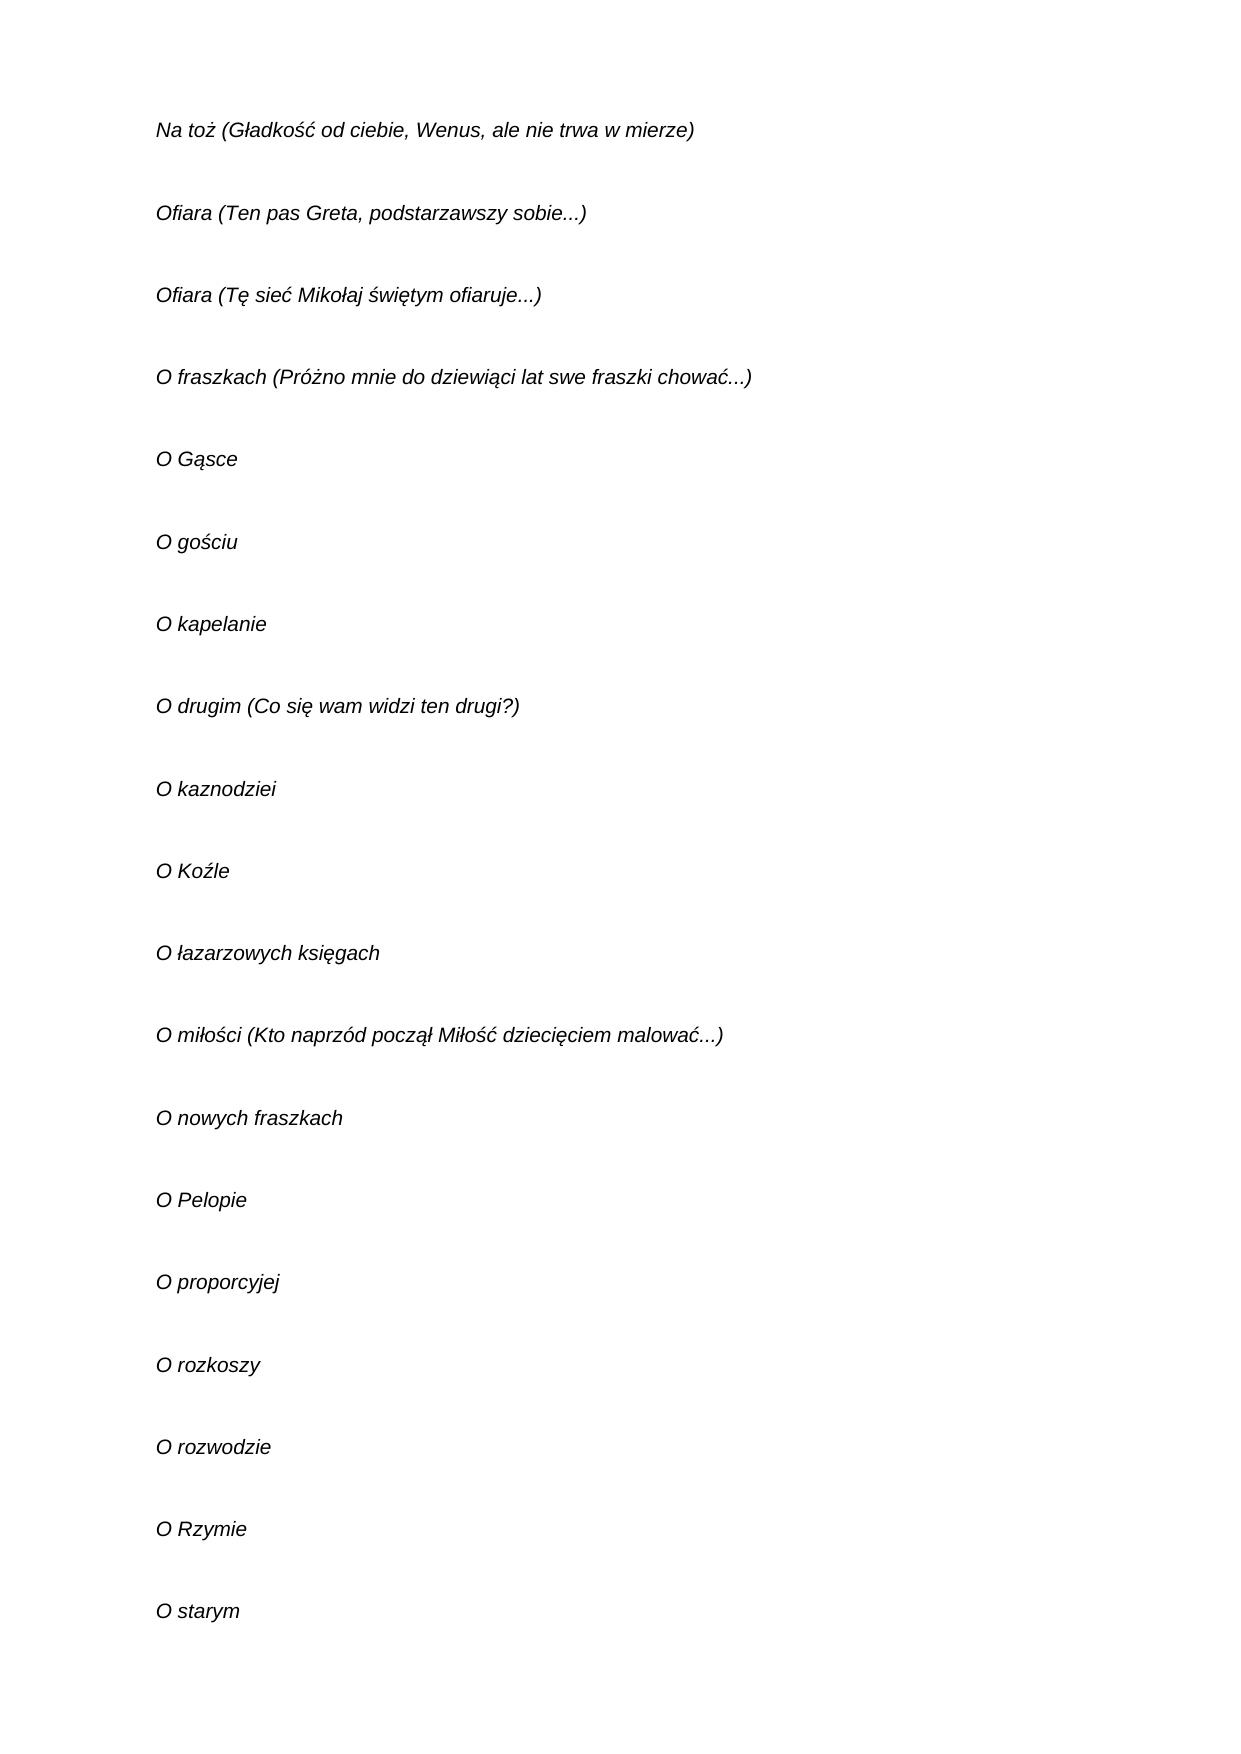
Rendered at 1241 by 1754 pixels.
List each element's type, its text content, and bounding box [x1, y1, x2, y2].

text Ofiara (Ten pas Greta, podstarzawszy sobie...) [156, 200, 1122, 224]
text O miłości (Kto naprzód począł Miłość dziecięciem malować...) [156, 1023, 1122, 1047]
text O starym [156, 1599, 1122, 1623]
text O kapelanie [156, 612, 1122, 636]
text Ofiara (Tę sieć Mikołaj świętym ofiaruje...) [156, 283, 1122, 307]
text O gościu [156, 529, 1122, 553]
text O Pelopie [156, 1188, 1122, 1212]
text O łazarzowych księgach [156, 941, 1122, 965]
text O nowych fraszkach [156, 1106, 1122, 1129]
text O Gąsce [156, 447, 1122, 471]
text O kaznodziei [156, 776, 1122, 800]
text O rozwodzie [156, 1435, 1122, 1459]
text O drugim (Co się wam widzi ten drugi?) [156, 694, 1122, 718]
text O rozkoszy [156, 1352, 1122, 1376]
text O proporcyjej [156, 1270, 1122, 1294]
text O Rzymie [156, 1517, 1122, 1541]
text Na toż (Gładkość od ciebie, Wenus, ale nie trwa w mierze) [156, 118, 1122, 142]
text O fraszkach (Próżno mnie do dziewiąci lat swe fraszki chować...) [156, 365, 1122, 389]
text O Koźle [156, 859, 1122, 883]
